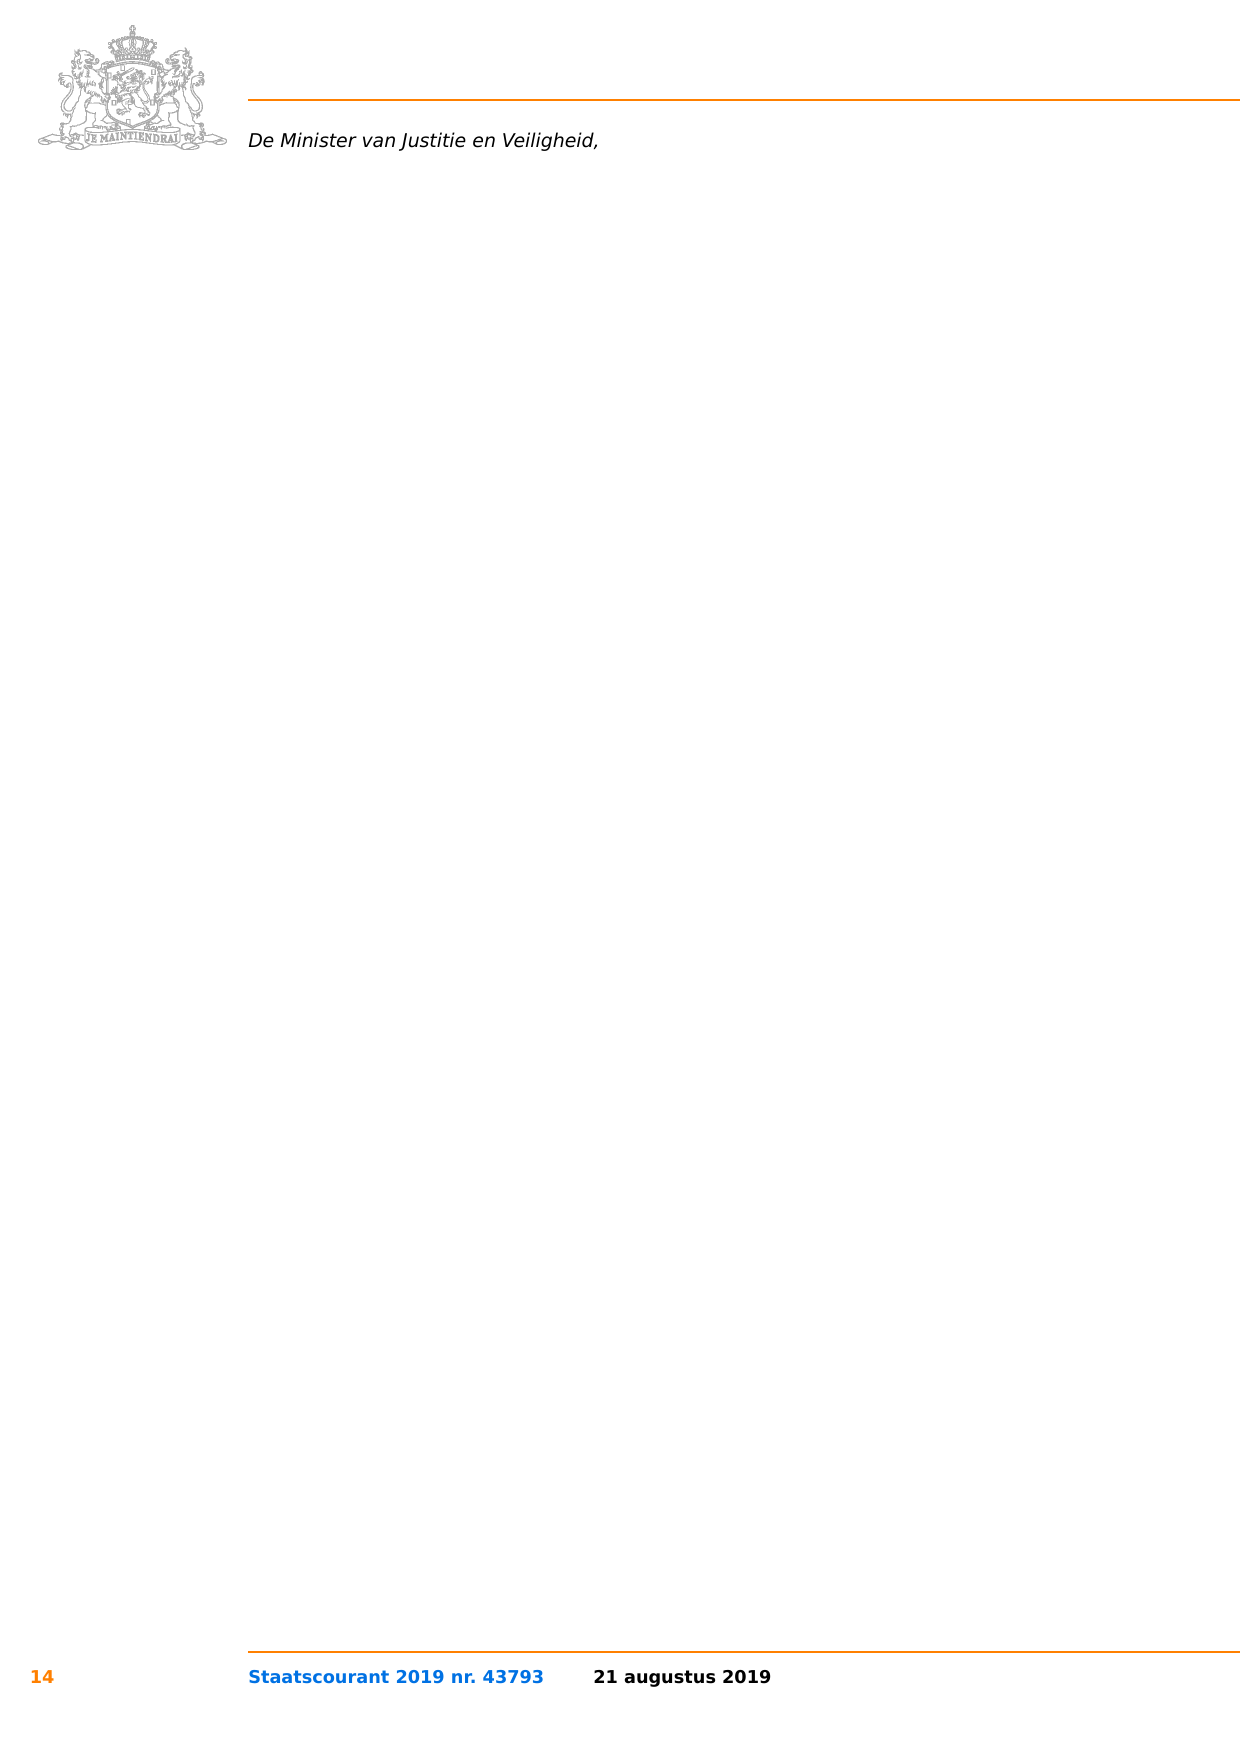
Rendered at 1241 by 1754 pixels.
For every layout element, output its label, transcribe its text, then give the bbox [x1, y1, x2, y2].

picture [38, 25, 227, 150]
text De Minister van Justitie en Veiligheid, [248, 130, 1163, 152]
